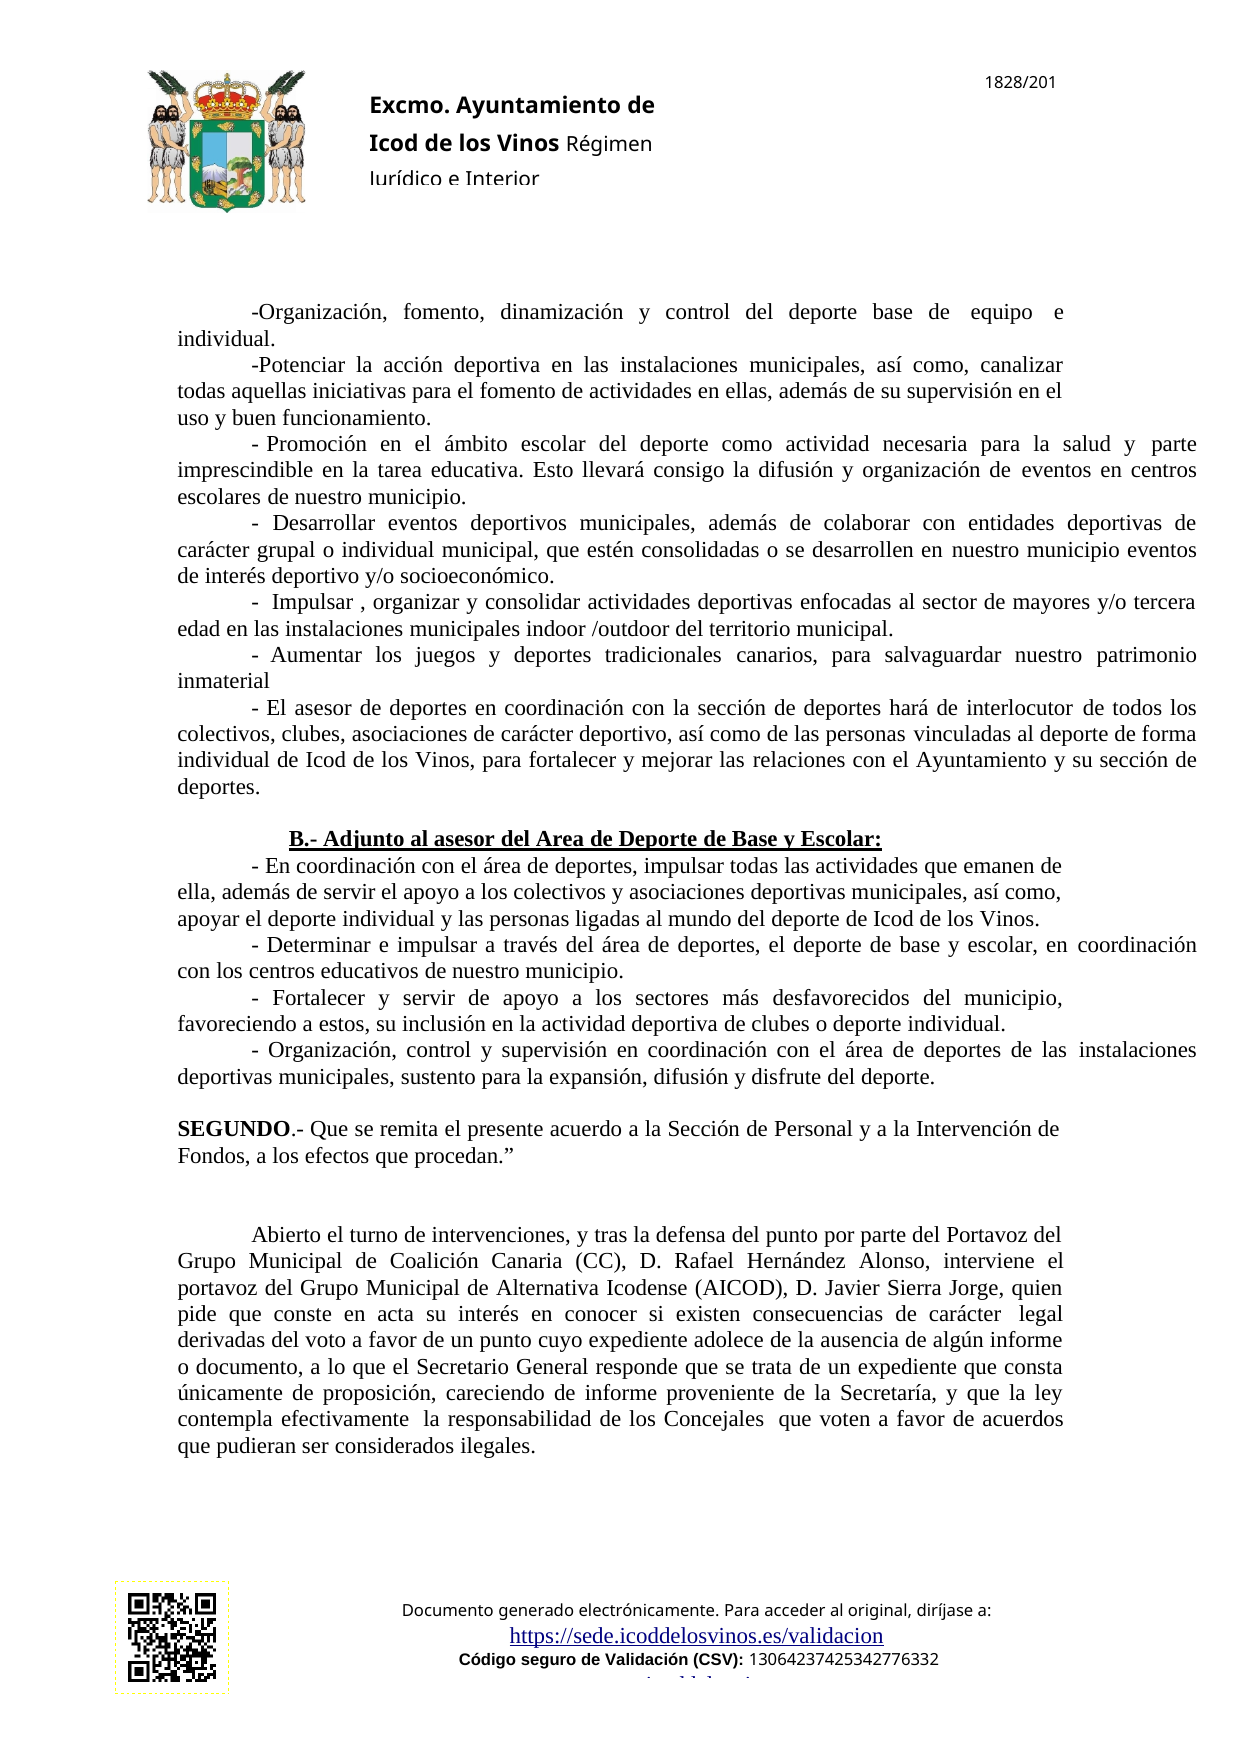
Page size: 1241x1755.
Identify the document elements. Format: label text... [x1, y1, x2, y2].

subtitle B.- Adjunto al asesor del Area de Deporte de Base y Escolar: [251, 826, 1197, 852]
text SEGUNDO.- Que se remita el presente acuerdo a la Sección de Personal y a la Intervención de Fondos, a los efectos que procedan.” [177, 1115, 1064, 1168]
list Promoción en el ámbito escolar del deporte como actividad necesaria para la salud y parte imprescindible en la tarea educativa. Esto llevará consigo la difusión y organización de eventos en centros escolares de nuestro municipio. [177, 430, 1197, 509]
picture [147, 70, 306, 213]
picture [128, 1593, 216, 1682]
text -Organización, fomento, dinamización y control del deporte base de equipo e individual. [177, 298, 1064, 351]
list Fortalecer y servir de apoyo a los sectores más desfavorecidos del municipio, favoreciendo a estos, su inclusión en la actividad deportiva de clubes o deporte individual. [177, 984, 1063, 1036]
list El asesor de deportes en coordinación con la sección de deportes hará de interlocutor de todos los colectivos, clubes, asociaciones de carácter deportivo, así como de las personas vinculadas al deporte de forma individual de Icod de los Vinos, para fortalecer y mejorar las relaciones con el Ayuntamiento y su sección de deportes. [177, 694, 1197, 799]
list Desarrollar eventos deportivos municipales, además de colaborar con entidades deportivas de carácter grupal o individual municipal, que estén consolidadas o se desarrollen en nuestro municipio eventos de interés deportivo y/o socioeconómico. [177, 509, 1197, 588]
list Impulsar , organizar y consolidar actividades deportivas enfocadas al sector de mayores y/o tercera edad en las instalaciones municipales indoor /outdoor del territorio municipal. [177, 588, 1197, 641]
list Determinar e impulsar a través del área de deportes, el deporte de base y escolar, en coordinación con los centros educativos de nuestro municipio. [177, 931, 1197, 984]
text -Potenciar la acción deportiva en las instalaciones municipales, así como, canalizar todas aquellas iniciativas para el fomento de actividades en ellas, además de su supervisión en el uso y buen funcionamiento. [177, 351, 1064, 430]
text Abierto el turno de intervenciones, y tras la defensa del punto por parte del Portavoz del Grupo Municipal de Coalición Canaria (CC), D. Rafael Hernández Alonso, interviene el portavoz del Grupo Municipal de Alternativa Icodense (AICOD), D. Javier Sierra Jorge, quien pide que conste en acta su interés en conocer si existen consecuencias de carácter legal derivadas del voto a favor de un punto cuyo expediente adolece de la ausencia de algún informe o documento, a lo que el Secretario General responde que se trata de un expediente que consta únicamente de proposición, careciendo de informe proveniente de la Secretaría, y que la ley contempla efectivamente la responsabilidad de los Concejales que voten a favor de acuerdos que pudieran ser considerados ilegales. [177, 1221, 1064, 1458]
list Aumentar los juegos y deportes tradicionales canarios, para salvaguardar nuestro patrimonio inmaterial [177, 641, 1197, 694]
list Organización, control y supervisión en coordinación con el área de deportes de las instalaciones deportivas municipales, sustento para la expansión, difusión y disfrute del deporte. [177, 1036, 1197, 1089]
list En coordinación con el área de deportes, impulsar todas las actividades que emanen de ella, además de servir el apoyo a los colectivos y asociaciones deportivas municipales, así como, apoyar el deporte individual y las personas ligadas al mundo del deporte de Icod de los Vinos. [177, 852, 1063, 931]
